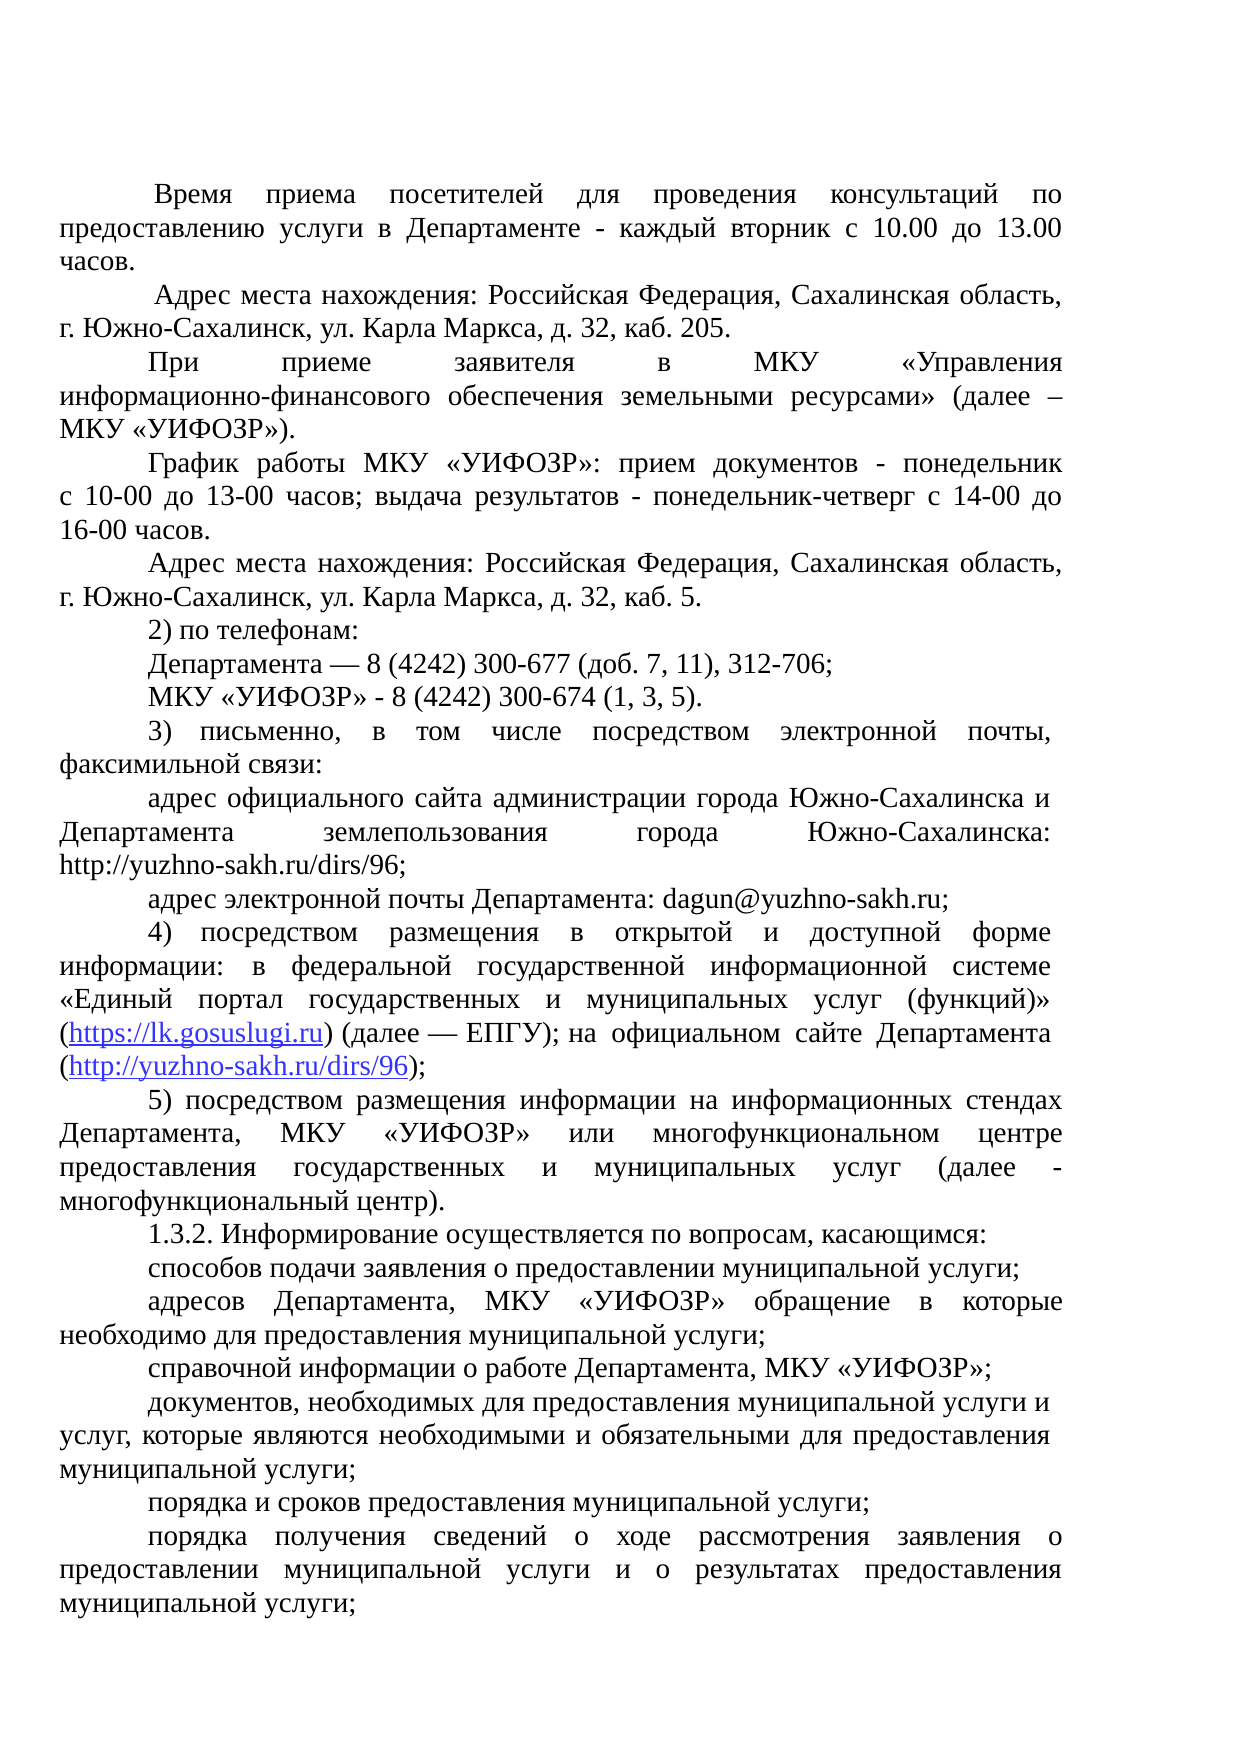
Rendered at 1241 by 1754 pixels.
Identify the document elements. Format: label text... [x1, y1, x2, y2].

text документов, необходимых для предоставления муниципальной услуги и услуг, которые являются необходимыми и обязательными для предоставления муниципальной услуги; [59, 1384, 1051, 1484]
text 2) по телефонам: [59, 612, 1051, 646]
text При приеме заявителя в МКУ «Управления информационно-финансового обеспечения земельными ресурсами» (далее – МКУ «УИФОЗР»). [59, 344, 1063, 445]
text справочной информации о работе Департамента, МКУ «УИФОЗР»; [59, 1350, 1051, 1384]
text Время приема посетителей для проведения консультаций по предоставлению услуги в Департаменте - каждый вторник с 10.00 до 13.00 часов. [59, 176, 1063, 277]
text Адрес места нахождения: Российская Федерация, Сахалинская область, г. Южно-Сахалинск, ул. Карла Маркса, д. 32, каб. 5. [59, 545, 1063, 612]
text 1.3.2. Информирование осуществляется по вопросам, касающимся: [59, 1216, 1063, 1250]
text порядка получения сведений о ходе рассмотрения заявления о предоставлении муниципальной услуги и о результатах предоставления муниципальной услуги; [59, 1518, 1063, 1619]
text 3) письменно, в том числе посредством электронной почты, факсимильной связи: [59, 713, 1051, 780]
text адрес официального сайта администрации города Южно-Сахалинска и Департамента землепользования города Южно-Сахалинска: http://yuzhno-sakh.ru/dirs/96; [59, 780, 1051, 881]
text График работы МКУ «УИФОЗР»: прием документов - понедельник с 10-00 до 13-00 часов; выдача результатов - понедельник-четверг с 14-00 до 16-00 часов. [59, 445, 1063, 545]
text 5) посредством размещения информации на информационных стендах Департамента, МКУ «УИФОЗР» или многофункциональном центре предоставления государственных и муниципальных услуг (далее - многофункциональный центр). [59, 1082, 1063, 1216]
text порядка и сроков предоставления муниципальной услуги; [59, 1484, 1063, 1518]
text Департамента — 8 (4242) 300-677 (доб. 7, 11), 312-706; [59, 646, 1063, 679]
text 4) посредством размещения в открытой и доступной форме информации: в федеральной государственной информационной системе «Единый портал государственных и муниципальных услуг (функций)» (https://lk.gosuslugi.ru) (далее — ЕПГУ); на официальном сайте Департамента (http://yuzhno-sakh.ru/dirs/96); [59, 914, 1051, 1082]
text Адрес места нахождения: Российская Федерация, Сахалинская область, г. Южно-Сахалинск, ул. Карла Маркса, д. 32, каб. 205. [59, 277, 1063, 344]
text адрес электронной почты Департамента: dagun@yuzhno-sakh.ru; [59, 881, 1051, 914]
text адресов Департамента, МКУ «УИФОЗР» обращение в которые необходимо для предоставления муниципальной услуги; [59, 1283, 1063, 1350]
text способов подачи заявления о предоставлении муниципальной услуги; [71, 1250, 1063, 1283]
text МКУ «УИФОЗР» - 8 (4242) 300-674 (1, 3, 5). [59, 679, 1063, 713]
